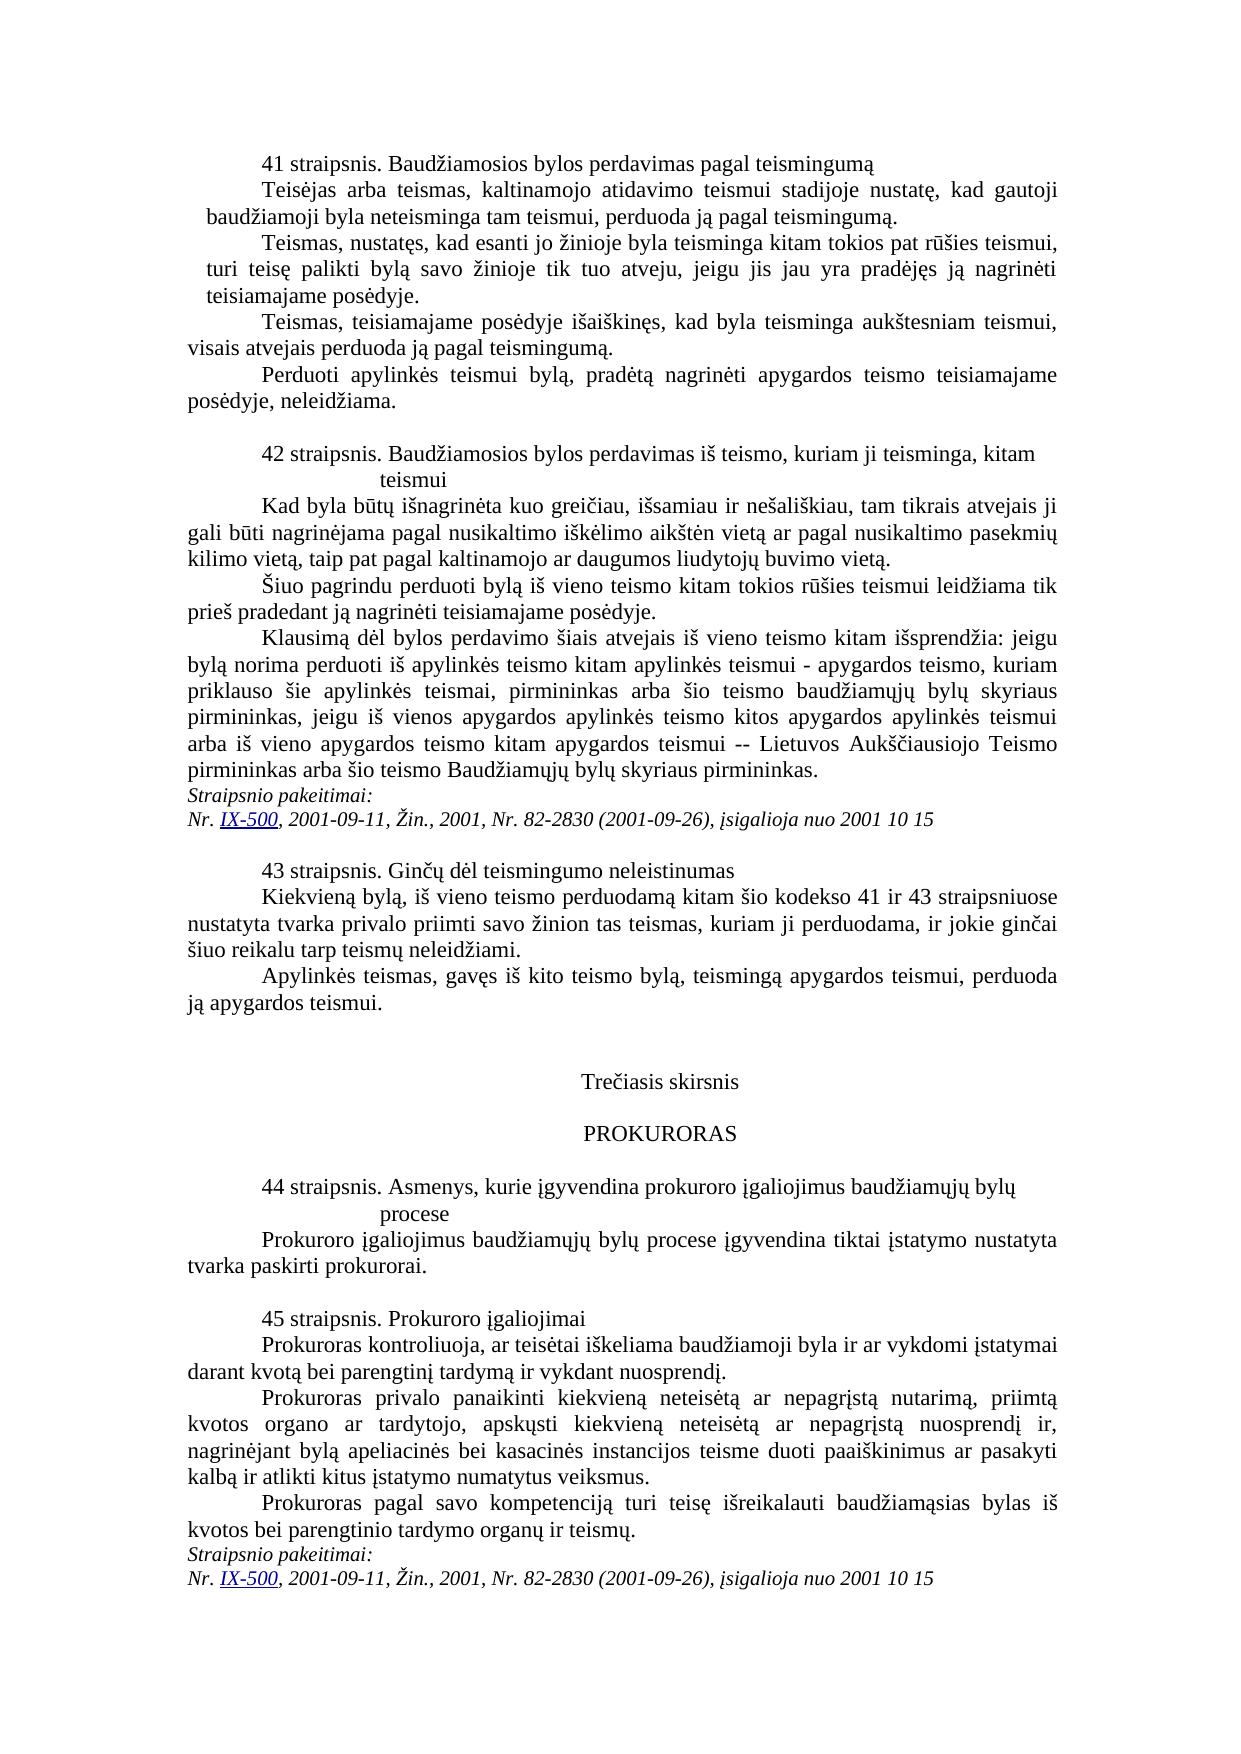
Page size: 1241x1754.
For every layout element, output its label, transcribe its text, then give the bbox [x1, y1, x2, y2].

text Kiekvieną bylą, iš vieno teismo perduodamą kitam šio kodekso 41 ir 43 straipsniuose nustatyta tvarka privalo priimti savo žinion tas teismas, kuriam ji perduodama, ir jokie ginčai šiuo reikalu tarp teismų neleidžiami. [187, 883, 1059, 962]
text Prokuroras kontroliuoja, ar teisėtai iškeliama baudžiamoji byla ir ar vykdomi įstatymai darant kvotą bei parengtinį tardymą ir vykdant nuosprendį. [187, 1331, 1059, 1384]
text Teismas, teisiamajame posėdyje išaiškinęs, kad byla teisminga aukštesniam teismui, visais atvejais perduoda ją pagal teismingumą. [187, 308, 1059, 361]
text PROKURORAS [187, 1121, 1059, 1147]
text 42 straipsnis. Baudžiamosios bylos perdavimas iš teismo, kuriam ji teisminga, kitam [261, 440, 1059, 466]
text Kad byla būtų išnagrinėta kuo greičiau, išsamiau ir nešališkiau, tam tikrais atvejais ji gali būti nagrinėjama pagal nusikaltimo iškėlimo aikštėn vietą ar pagal nusikaltimo pasekmių kilimo vietą, taip pat pagal kaltinamojo ar daugumos liudytojų buvimo vietą. [187, 493, 1059, 572]
text teismui [365, 466, 1059, 493]
text procese [365, 1199, 1059, 1226]
text Šiuo pagrindu perduoti bylą iš vieno teismo kitam tokios rūšies teismui leidžiama tik prieš pradedant ją nagrinėti teisiamajame posėdyje. [187, 572, 1059, 624]
text Prokuroro įgaliojimus baudžiamųjų bylų procese įgyvendina tiktai įstatymo nustatyta tvarka paskirti prokurorai. [187, 1226, 1059, 1279]
text Teisėjas arba teismas, kaltinamojo atidavimo teismui stadijoje nustatę, kad gautoji baudžiamoji byla neteisminga tam teismui, perduoda ją pagal teismingumą. [206, 176, 1059, 229]
text Nr. IX-500, 2001-09-11, Žin., 2001, Nr. 82-2830 (2001-09-26), įsigalioja nuo 2001 10 15 [187, 1566, 1059, 1590]
text Nr. IX-500, 2001-09-11, Žin., 2001, Nr. 82-2830 (2001-09-26), įsigalioja nuo 2001 10 15 [187, 807, 1059, 831]
text Prokuroras privalo panaikinti kiekvieną neteisėtą ar nepagrįstą nutarimą, priimtą kvotos organo ar tardytojo, apskųsti kiekvieną neteisėtą ar nepagrįstą nuosprendį ir, nagrinėjant bylą apeliacinės bei kasacinės instancijos teisme duoti paaiškinimus ar pasakyti kalbą ir atlikti kitus įstatymo numatytus veiksmus. [187, 1384, 1059, 1489]
text 44 straipsnis. Asmenys, kurie įgyvendina prokuroro įgaliojimus baudžiamųjų bylų [261, 1173, 1059, 1199]
text Teismas, nustatęs, kad esanti jo žinioje byla teisminga kitam tokios pat rūšies teismui, turi teisę palikti bylą savo žinioje tik tuo atveju, jeigu jis jau yra pradėjęs ją nagrinėti teisiamajame posėdyje. [206, 229, 1059, 308]
text Straipsnio pakeitimai: [187, 782, 1059, 807]
text Apylinkės teismas, gavęs iš kito teismo bylą, teismingą apygardos teismui, perduoda ją apygardos teismui. [187, 962, 1059, 1015]
text Klausimą dėl bylos perdavimo šiais atvejais iš vieno teismo kitam išsprendžia: jeigu bylą norima perduoti iš apylinkės teismo kitam apylinkės teismui - apygardos teismo, kuriam priklauso šie apylinkės teismai, pirmininkas arba šio teismo baudžiamųjų bylų skyriaus pirmininkas, jeigu iš vienos apygardos apylinkės teismo kitos apygardos apylinkės teismui arba iš vieno apygardos teismo kitam apygardos teismui -- Lietuvos Aukščiausiojo Teismo pirmininkas arba šio teismo Baudžiamųjų bylų skyriaus pirmininkas. [187, 624, 1059, 782]
text Trečiasis skirsnis [187, 1068, 1059, 1094]
text 45 straipsnis. Prokuroro įgaliojimai [208, 1305, 1059, 1331]
text 41 straipsnis. Baudžiamosios bylos perdavimas pagal teismingumą [206, 150, 1059, 176]
text Perduoti apylinkės teismui bylą, pradėtą nagrinėti apygardos teismo teisiamajame posėdyje, neleidžiama. [187, 361, 1059, 413]
text Prokuroras pagal savo kompetenciją turi teisę išreikalauti baudžiamąsias bylas iš kvotos bei parengtinio tardymo organų ir teismų. [187, 1489, 1059, 1542]
text Straipsnio pakeitimai: [187, 1542, 1059, 1566]
text 43 straipsnis. Ginčų dėl teismingumo neleistinumas [207, 857, 1059, 883]
